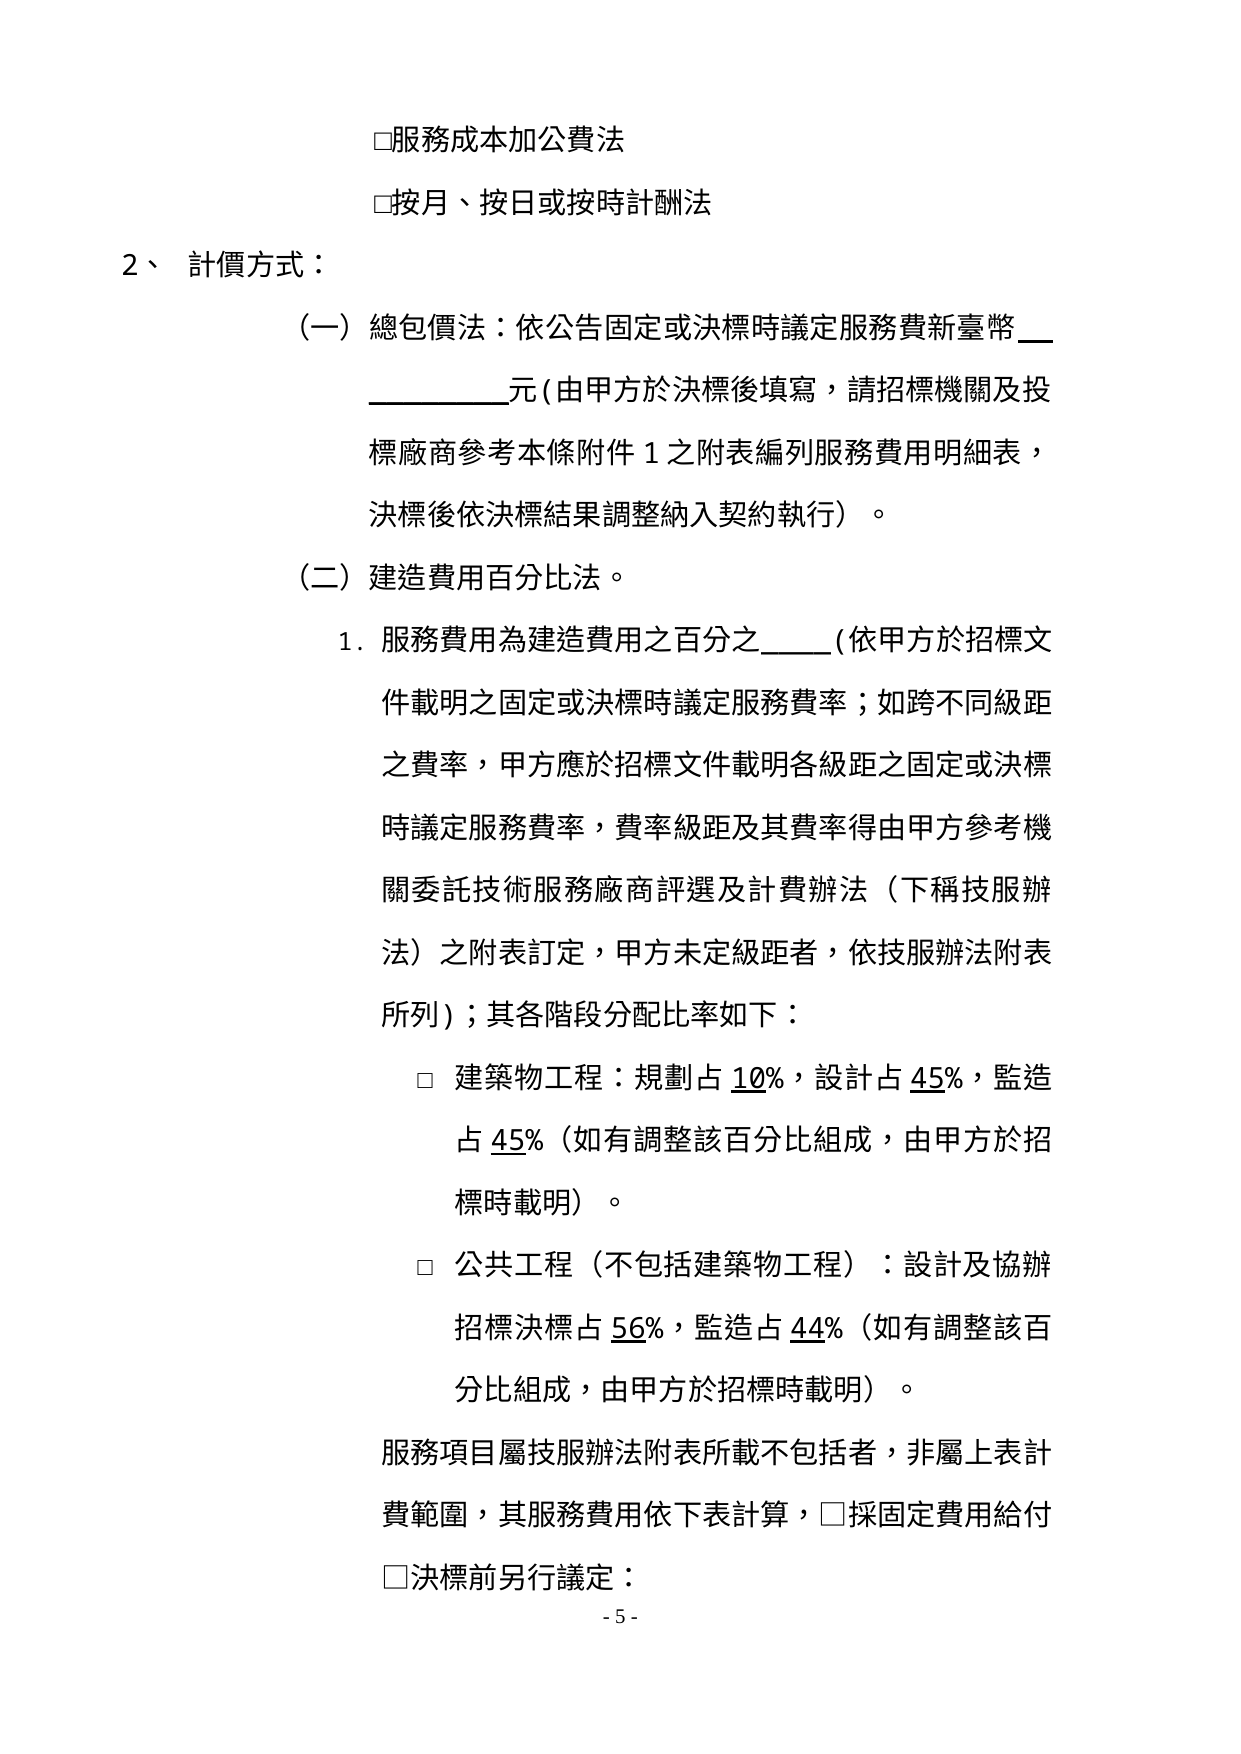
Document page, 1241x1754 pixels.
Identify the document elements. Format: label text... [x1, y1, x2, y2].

text （二）建造費用百分比法。 [281, 534, 1053, 596]
text （一）總包價法：依公告固定或決標時議定服務費新臺幣__________元(由甲方於決標後填寫，請招標機關及投標廠商參考本條附件1之附表編列服務費用明細表，決標後依決標結果調整納入契約執行）。 [281, 284, 1053, 534]
text 服務項目屬技服辦法附表所載不包括者，非屬上表計費範圍，其服務費用依下表計算，□採固定費用給付□決標前另行議定： [381, 1409, 1053, 1596]
text □服務成本加公費法 [328, 96, 1053, 159]
text □按月、按日或按時計酬法 [328, 159, 1053, 221]
list 服務費用為建造費用之百分之____(依甲方於招標文件載明之固定或決標時議定服務費率；如跨不同級距之費率，甲方應於招標文件載明各級距之固定或決標時議定服務費率，費率級距及其費率得由甲方參考機關委託技術服務廠商評選及計費辦法（下稱技服辦法）之附表訂定，甲方未定級距者，依技服辦法附表所列)；其各階段分配比率如下： [337, 596, 1053, 1034]
list 公共工程（不包括建築物工程）：設計及協辦招標決標占56%，監造占44%（如有調整該百分比組成，由甲方於招標時載明）。 [417, 1221, 1053, 1409]
list 建築物工程：規劃占10%，設計占45%，監造占45%（如有調整該百分比組成，由甲方於招標時載明）。 [417, 1034, 1053, 1221]
list 計價方式： [121, 221, 1053, 284]
